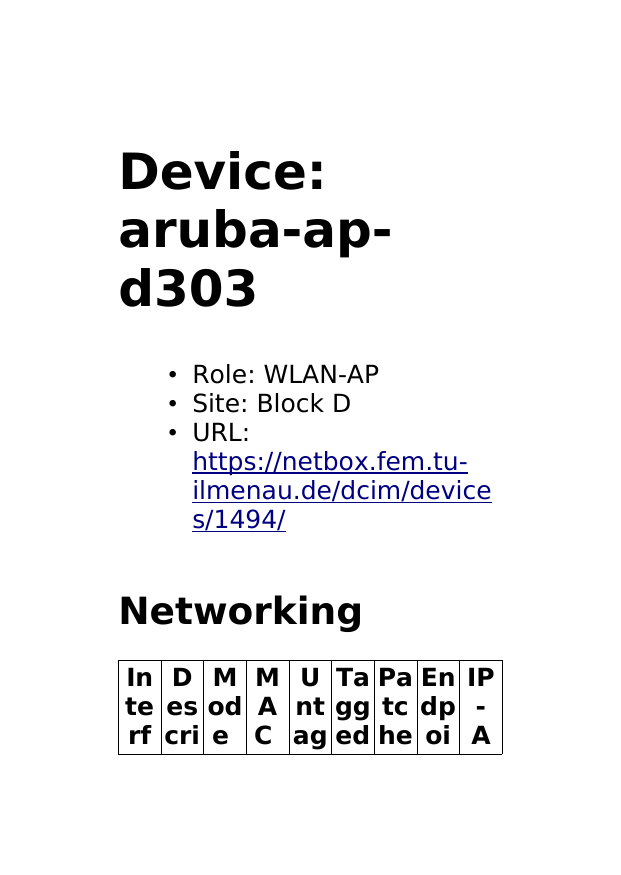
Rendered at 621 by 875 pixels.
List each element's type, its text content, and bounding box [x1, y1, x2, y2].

table_header IP-A [460, 661, 502, 754]
subtitle Device: aruba-ap-d303 [118, 143, 502, 318]
list Role: WLAN-AP [177, 360, 502, 389]
table_header MAC [247, 661, 289, 754]
table_header Interf [119, 661, 161, 754]
list URL: https://netbox.fem.tu-ilmenau.de/dcim/devices/1494/ [177, 418, 502, 535]
table_header Tagged [332, 661, 374, 754]
table_header Untag [290, 661, 331, 754]
table_header Endpoi [418, 661, 459, 754]
list Site: Block D [177, 389, 502, 418]
table_header Descri [162, 661, 203, 754]
table_header Patche [375, 661, 417, 754]
subtitle Networking [118, 589, 502, 633]
table_header Mode [204, 661, 246, 754]
